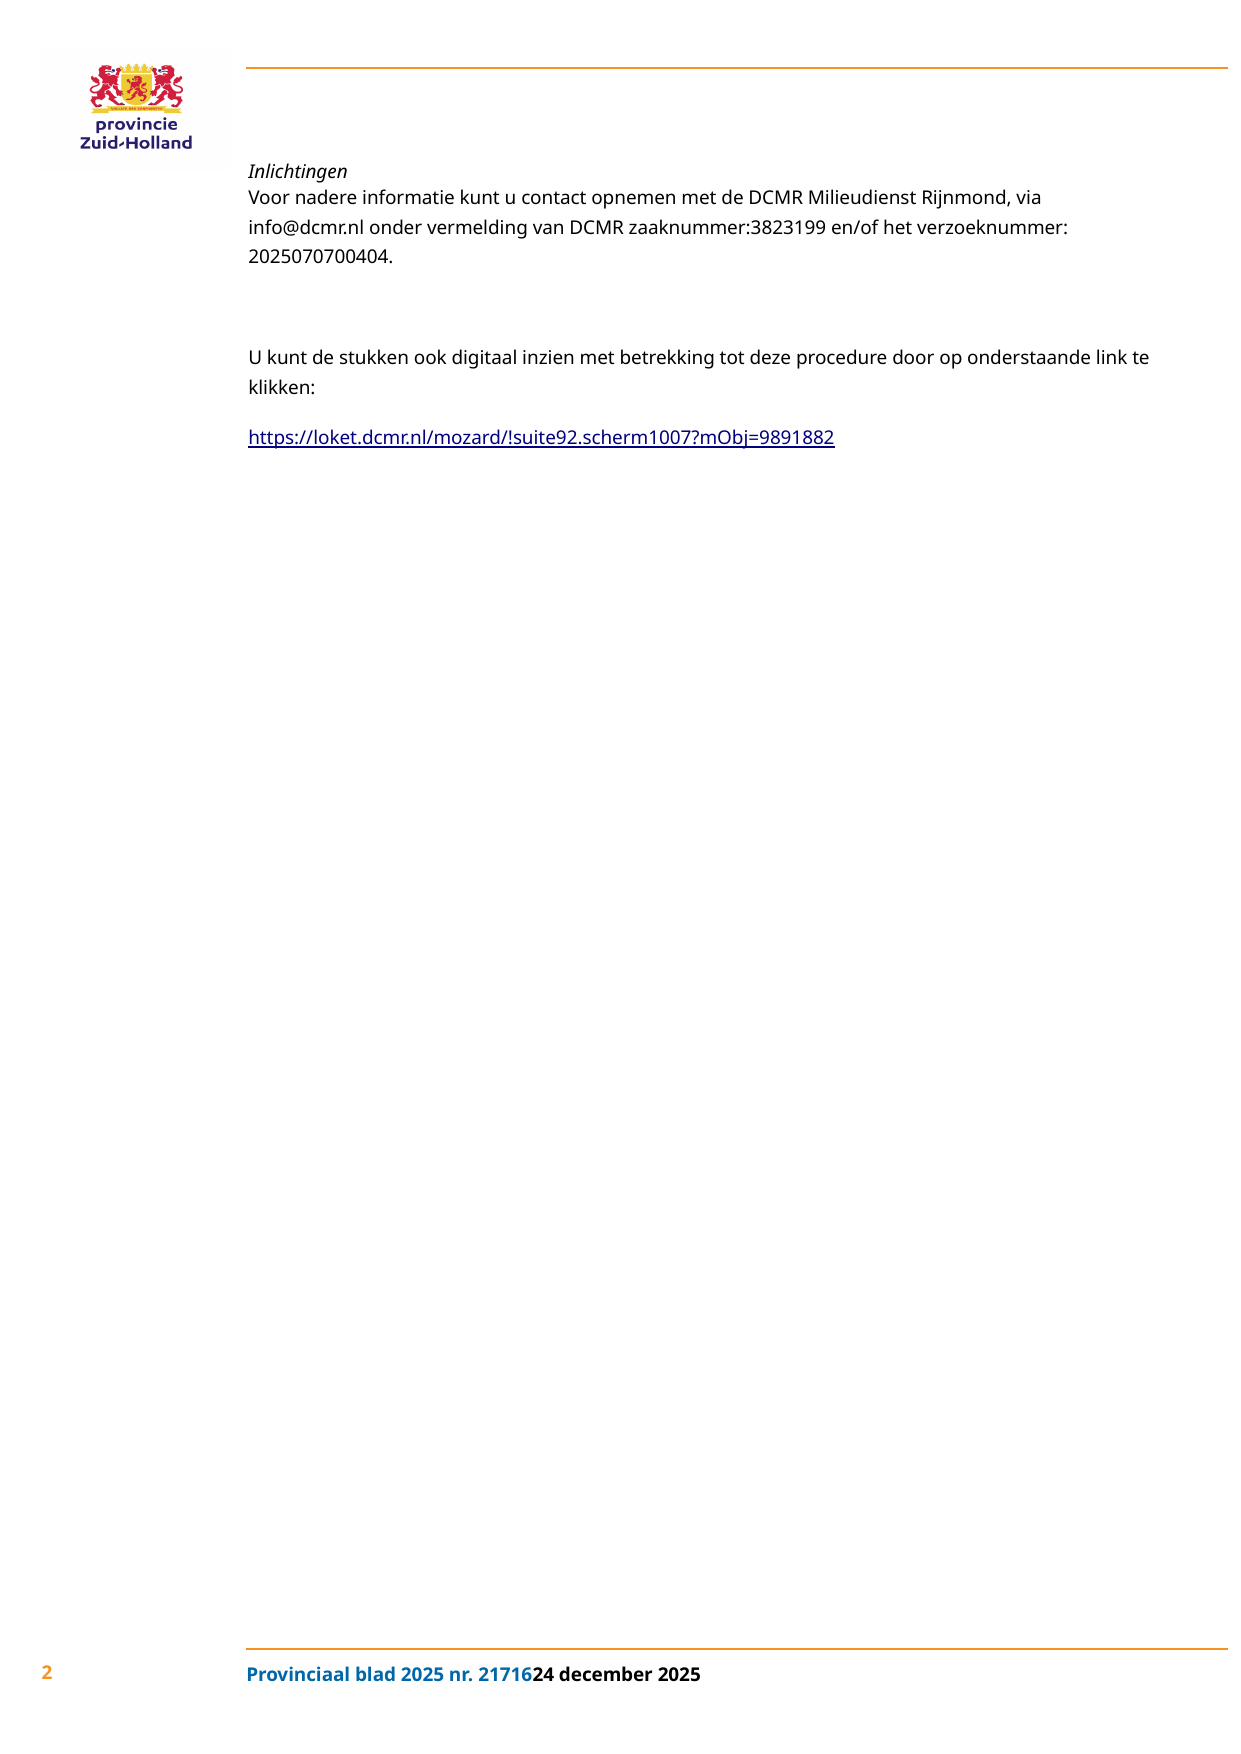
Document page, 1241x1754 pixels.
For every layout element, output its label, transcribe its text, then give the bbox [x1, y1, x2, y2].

picture [41, 47, 231, 172]
text U kunt de stukken ook digitaal inzien met betrekking tot deze procedure door op onderstaande link te klikken: [248, 344, 1152, 400]
text https://loket.dcmr.nl/mozard/!suite92.scherm1007?mObj=9891882 [248, 424, 1152, 450]
text Inlichtingen [248, 159, 1152, 184]
text Voor nadere informatie kunt u contact opnemen met de DCMR Milieudienst Rijnmond, via info@dcmr.nl onder vermelding van DCMR zaaknummer:3823199 en/of het verzoeknummer: 2025070700404. [248, 184, 1152, 269]
